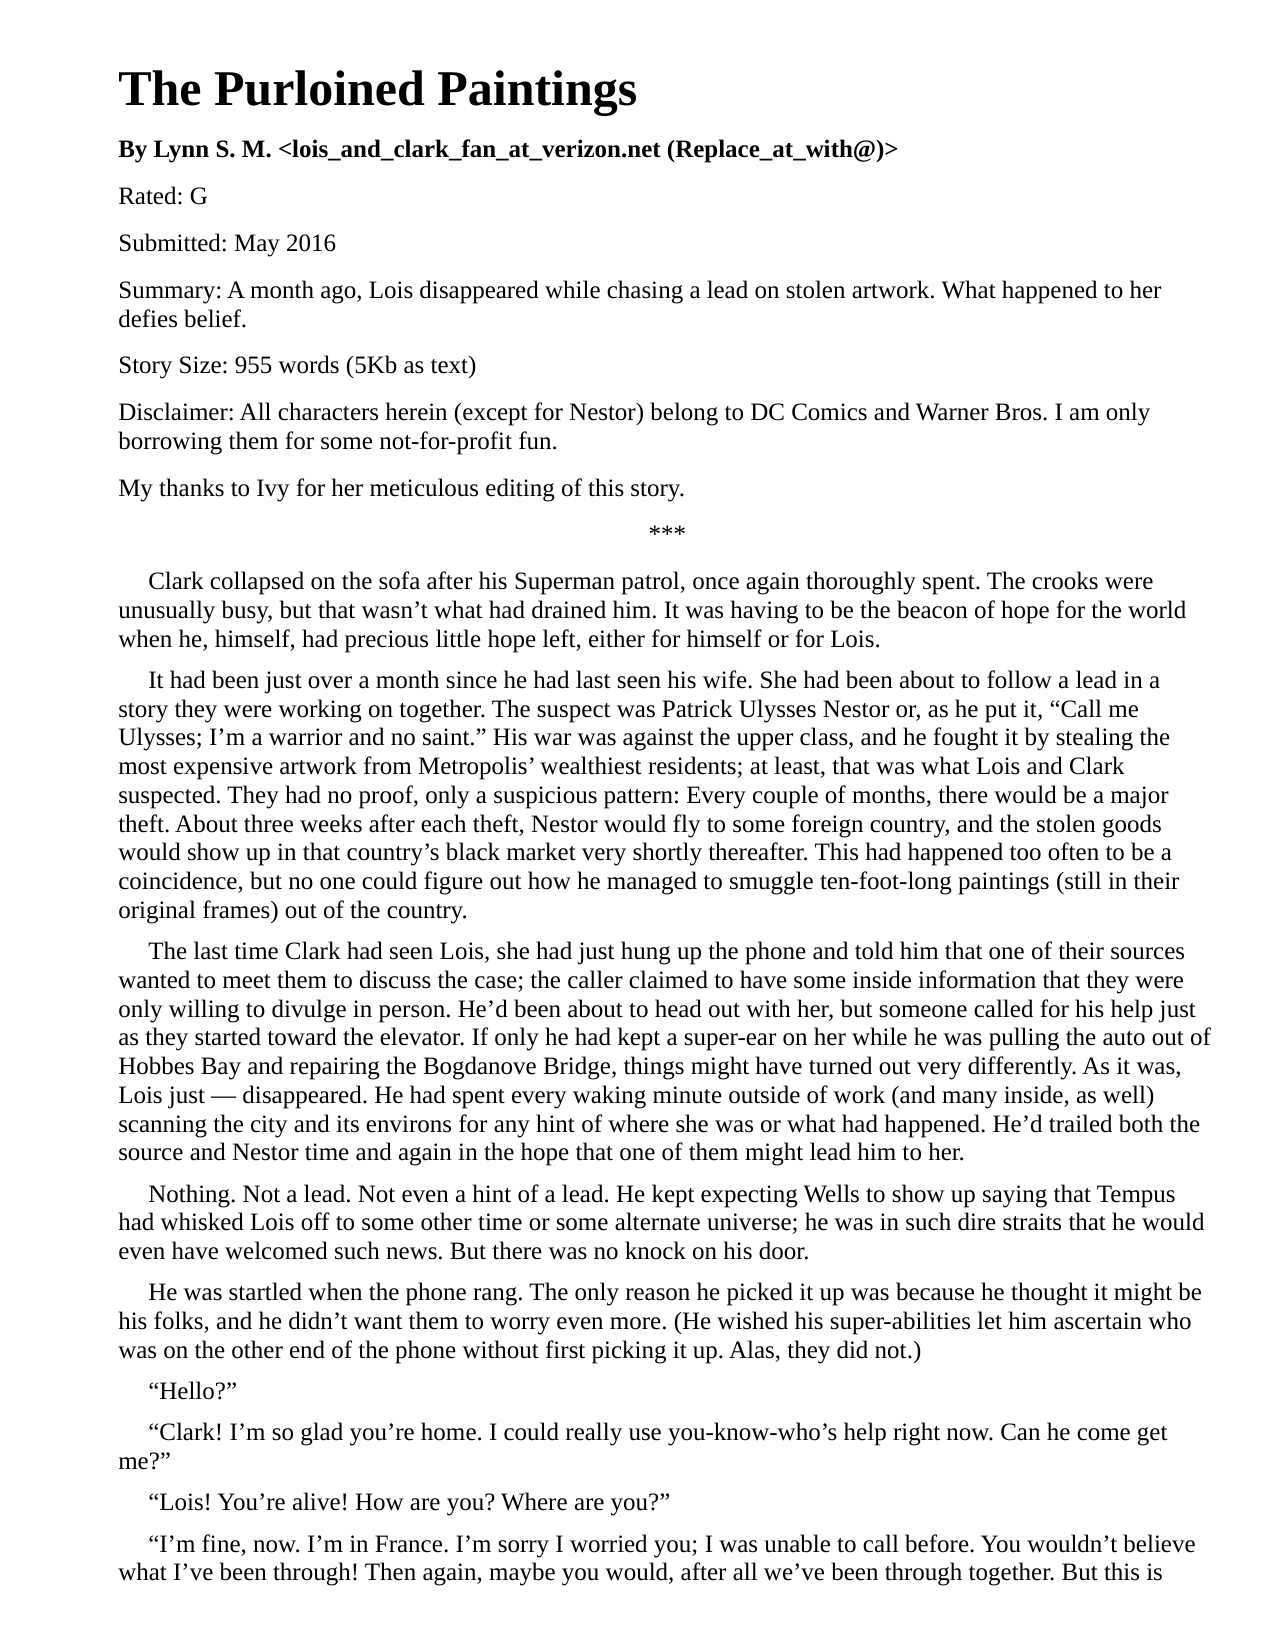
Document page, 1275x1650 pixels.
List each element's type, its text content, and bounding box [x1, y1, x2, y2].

text Summary: A month ago, Lois disappeared while chasing a lead on stolen artwork. What happened to her defies belief. [118, 275, 1216, 332]
text “Clark! I’m so glad you’re home. I could really use you-know-who’s help right now. Can he come get me?” [118, 1417, 1216, 1475]
text By Lynn S. M. <lois_and_clark_fan_at_verizon.net (Replace_at_with@)> [118, 134, 1216, 163]
text *** [118, 519, 1216, 548]
text “Lois! You’re alive! How are you? Where are you?” [118, 1487, 1216, 1516]
text “I’m fine, now. I’m in France. I’m sorry I worried you; I was unable to call before. You wouldn’t believe what I’ve been through! Then again, maybe you would, after all we’ve been through together. But this is [118, 1529, 1216, 1586]
subtitle The Purloined Paintings [118, 59, 1216, 117]
text Disclaimer: All characters herein (except for Nestor) belong to DC Comics and Warner Bros. I am only borrowing them for some not-for-profit fun. [118, 397, 1216, 455]
text The last time Clark had seen Lois, she had just hung up the phone and told him that one of their sources wanted to meet them to discuss the case; the caller claimed to have some inside information that they were only willing to divulge in person. He’d been about to head out with her, but someone called for his help just as they started toward the elevator. If only he had kept a super-ear on her while he was pulling the auto out of Hobbes Bay and repairing the Bogdanove Bridge, things might have turned out very differently. As it was, Lois just — disappeared. He had spent every waking minute outside of work (and many inside, as well) scanning the city and its environs for any hint of where she was or what had happened. He’d trailed both the source and Nestor time and again in the hope that one of them might lead him to her. [118, 936, 1216, 1166]
text Rated: G [118, 181, 1216, 210]
text Submitted: May 2016 [118, 228, 1216, 257]
text He was startled when the phone rang. The only reason he picked it up was because he thought it might be his folks, and he didn’t want them to worry even more. (He wished his super-abilities let him ascertain who was on the other end of the phone without first picking it up. Alas, they did not.) [118, 1277, 1216, 1364]
text “Hello?” [118, 1376, 1216, 1405]
text Clark collapsed on the sofa after his Superman patrol, once again thoroughly spent. The crooks were unusually busy, but that wasn’t what had drained him. It was having to be the beacon of hope for the world when he, himself, had precious little hope left, either for himself or for Lois. [118, 566, 1216, 652]
text My thanks to Ivy for her meticulous editing of this story. [118, 473, 1216, 501]
text It had been just over a month since he had last seen his wife. She had been about to follow a lead in a story they were working on together. The suspect was Patrick Ulysses Nestor or, as he put it, “Call me Ulysses; I’m a warrior and no saint.” His war was against the upper class, and he fought it by stealing the most expensive artwork from Metropolis’ wealthiest residents; at least, that was what Lois and Clark suspected. They had no proof, only a suspicious pattern: Every couple of months, there would be a major theft. About three weeks after each theft, Nestor would fly to some foreign country, and the stolen goods would show up in that country’s black market very shortly thereafter. This had happened too often to be a coincidence, but no one could figure out how he managed to smuggle ten-foot-long paintings (still in their original frames) out of the country. [118, 665, 1216, 924]
text Nothing. Not a lead. Not even a hint of a lead. He kept expecting Wells to show up saying that Tempus had whisked Lois off to some other time or some alternate universe; he was in such dire straits that he would even have welcomed such news. But there was no knock on his door. [118, 1179, 1216, 1265]
text Story Size: 955 words (5Kb as text) [118, 350, 1216, 379]
